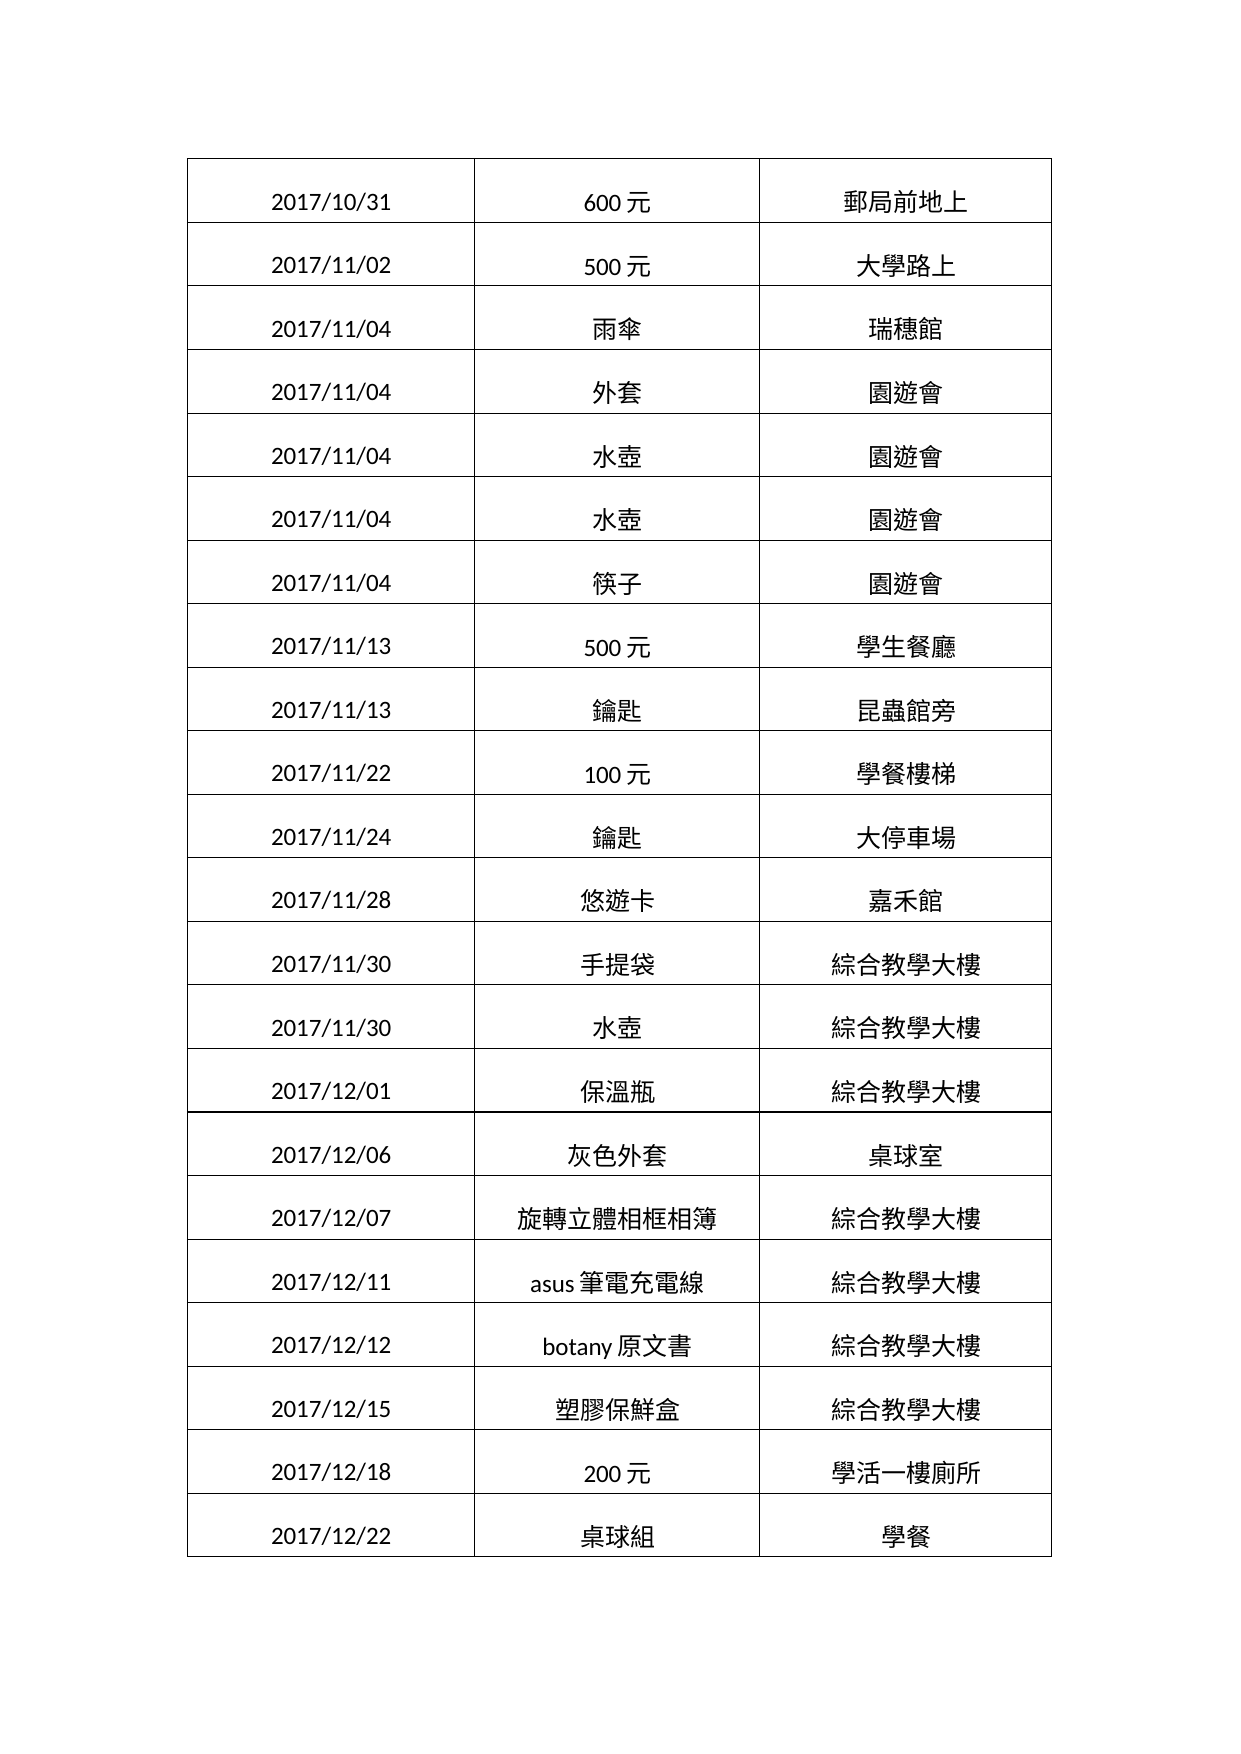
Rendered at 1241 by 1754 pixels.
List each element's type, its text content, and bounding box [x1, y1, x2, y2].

table_cell 2017/12/15 [188, 1367, 474, 1429]
table_cell 2017/11/04 [188, 414, 474, 476]
table_cell 郵局前地上 [760, 159, 1051, 222]
table_cell 2017/12/01 [188, 1049, 474, 1111]
table_cell 鑰匙 [475, 795, 759, 857]
table_cell 學活一樓廁所 [760, 1430, 1051, 1493]
table_cell 瑞穗館 [760, 286, 1051, 349]
table_cell 2017/12/06 [188, 1113, 474, 1175]
table_cell 外套 [475, 350, 759, 412]
table_cell 2017/12/18 [188, 1430, 474, 1493]
table_cell 2017/10/31 [188, 159, 474, 222]
table_cell 綜合教學大樓 [760, 985, 1051, 1048]
table_cell 200元 [475, 1430, 759, 1493]
table_cell 園遊會 [760, 350, 1051, 412]
table_cell 500元 [475, 604, 759, 667]
table_cell 2017/11/13 [188, 604, 474, 667]
table_cell 2017/12/07 [188, 1176, 474, 1238]
table_cell 悠遊卡 [475, 858, 759, 921]
table_cell 水壺 [475, 477, 759, 539]
table_cell 大學路上 [760, 223, 1051, 285]
table_cell 600元 [475, 159, 759, 222]
table_cell 2017/12/11 [188, 1240, 474, 1302]
table_cell 2017/11/30 [188, 922, 474, 984]
table_cell 雨傘 [475, 286, 759, 349]
table_cell 園遊會 [760, 477, 1051, 539]
table_cell 2017/11/30 [188, 985, 474, 1048]
table_cell 2017/11/04 [188, 541, 474, 603]
table_cell 學餐樓梯 [760, 731, 1051, 794]
table_cell 桌球組 [475, 1494, 759, 1556]
table_cell 筷子 [475, 541, 759, 603]
table_cell 園遊會 [760, 541, 1051, 603]
table_cell 100元 [475, 731, 759, 794]
table_cell 旋轉立體相框相簿 [475, 1176, 759, 1238]
table_cell 綜合教學大樓 [760, 1049, 1051, 1111]
table_cell 綜合教學大樓 [760, 1367, 1051, 1429]
table_cell 綜合教學大樓 [760, 1176, 1051, 1238]
table_cell asus筆電充電線 [475, 1240, 759, 1302]
table_cell 昆蟲館旁 [760, 668, 1051, 730]
table_cell 2017/11/13 [188, 668, 474, 730]
table_cell 園遊會 [760, 414, 1051, 476]
table_cell 綜合教學大樓 [760, 922, 1051, 984]
table_cell 2017/11/02 [188, 223, 474, 285]
table_cell 2017/11/22 [188, 731, 474, 794]
table_cell 學餐 [760, 1494, 1051, 1556]
table_cell 2017/11/04 [188, 477, 474, 539]
table_cell 2017/11/04 [188, 350, 474, 412]
table_cell 2017/11/04 [188, 286, 474, 349]
table_cell 2017/12/22 [188, 1494, 474, 1556]
table_cell 大停車場 [760, 795, 1051, 857]
table_cell 綜合教學大樓 [760, 1240, 1051, 1302]
table_cell botany原文書 [475, 1303, 759, 1366]
table_cell 灰色外套 [475, 1113, 759, 1175]
table_cell 水壺 [475, 985, 759, 1048]
table_cell 塑膠保鮮盒 [475, 1367, 759, 1429]
table_cell 2017/12/12 [188, 1303, 474, 1366]
table_cell 桌球室 [760, 1113, 1051, 1175]
table_cell 鑰匙 [475, 668, 759, 730]
table_cell 學生餐廳 [760, 604, 1051, 667]
table_cell 手提袋 [475, 922, 759, 984]
table_cell 嘉禾館 [760, 858, 1051, 921]
table_cell 2017/11/28 [188, 858, 474, 921]
table_cell 水壺 [475, 414, 759, 476]
table_cell 保溫瓶 [475, 1049, 759, 1111]
table_cell 綜合教學大樓 [760, 1303, 1051, 1366]
table_cell 500元 [475, 223, 759, 285]
table_cell 2017/11/24 [188, 795, 474, 857]
